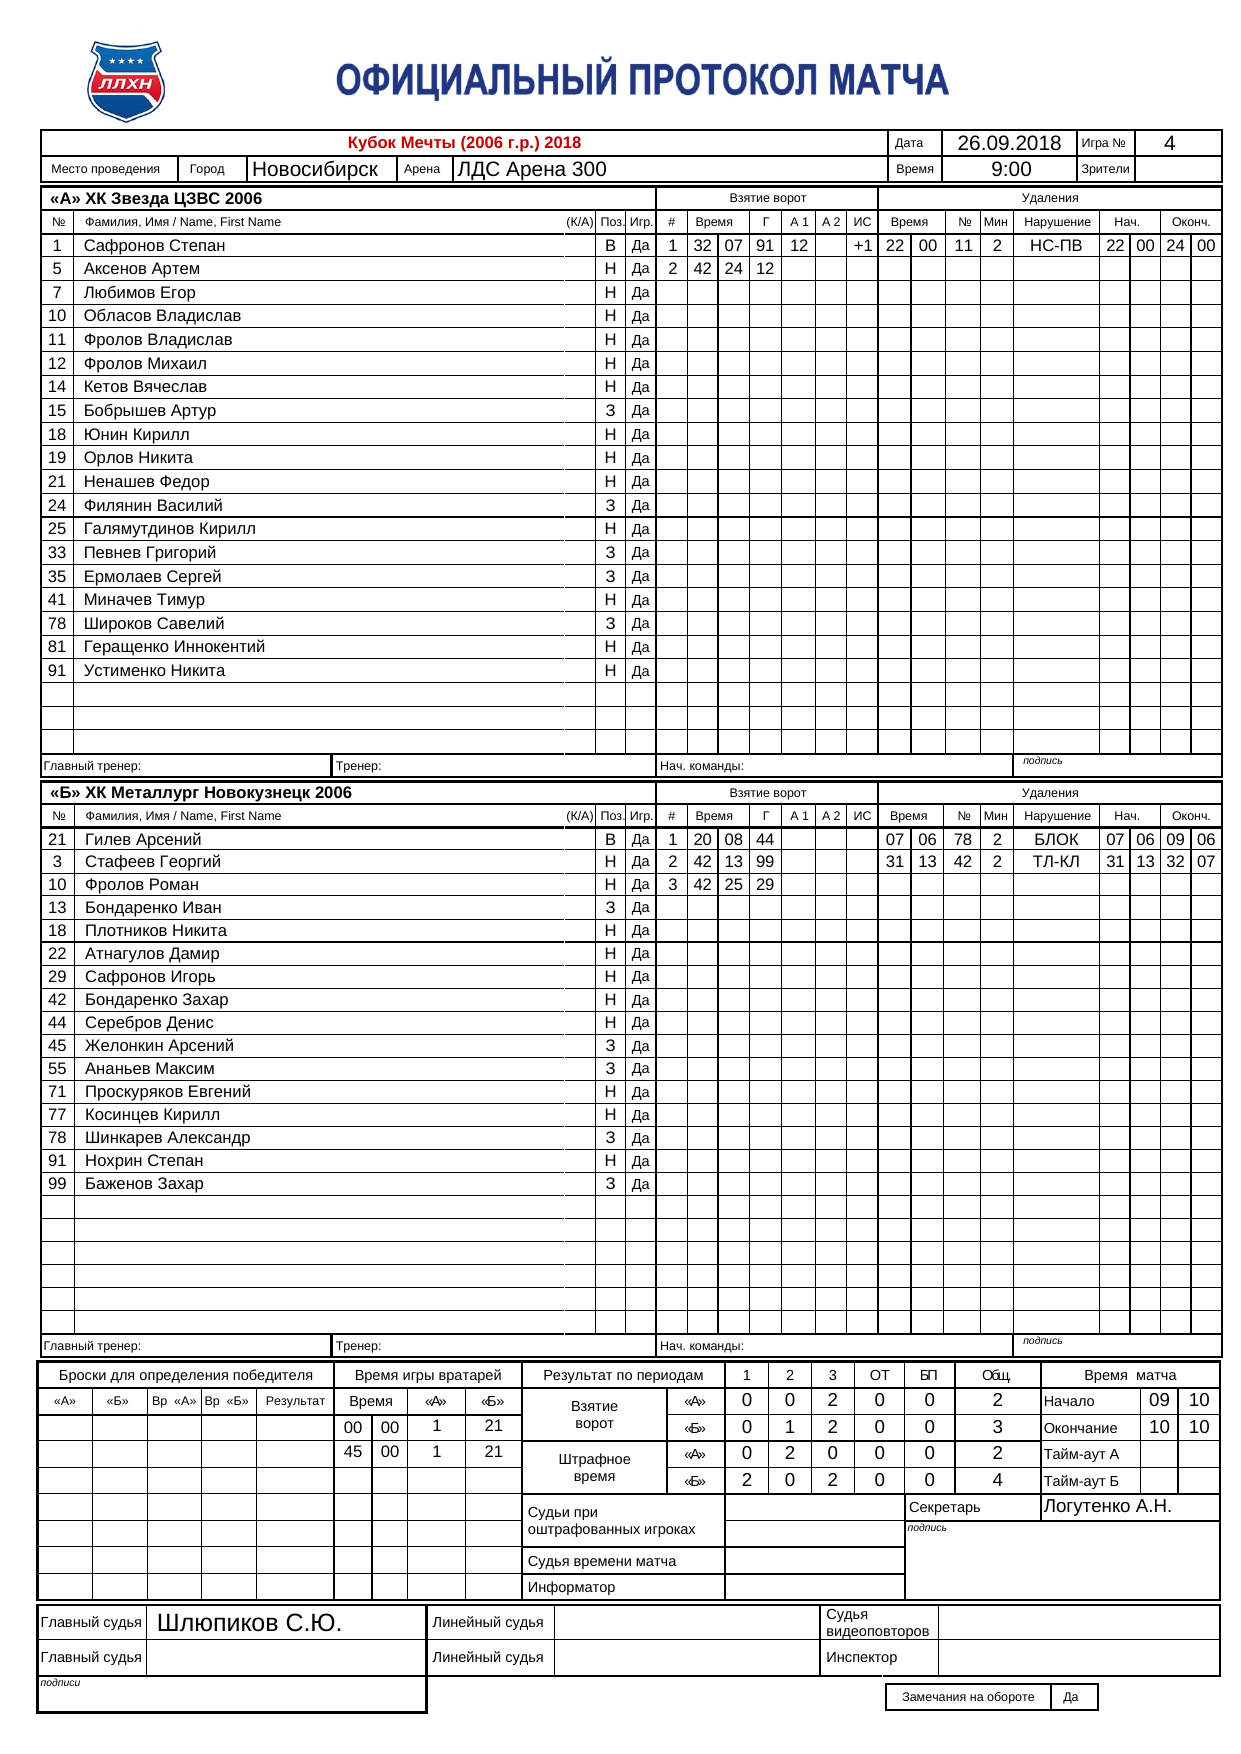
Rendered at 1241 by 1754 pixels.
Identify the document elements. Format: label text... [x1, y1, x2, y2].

table_cell 21 [466, 1441, 521, 1467]
table_cell 2 [956, 1389, 1040, 1413]
table_cell [879, 1081, 910, 1103]
table_cell (К/А) [565, 211, 595, 233]
table_cell [93, 1574, 147, 1599]
table_cell [688, 305, 717, 327]
table_cell [657, 943, 687, 964]
table_cell [1131, 966, 1160, 987]
table_cell [1100, 1035, 1129, 1057]
table_cell [847, 541, 877, 564]
table_cell [879, 257, 910, 280]
table_header Взятие ворот [657, 188, 877, 209]
table_cell [912, 659, 945, 682]
table_cell [373, 1468, 407, 1493]
table_cell 1 [769, 1415, 811, 1440]
table_cell [1192, 423, 1221, 445]
table_cell «А» [668, 1389, 724, 1413]
table_cell [688, 707, 717, 729]
table_cell 78 [944, 829, 980, 849]
table_cell [75, 1311, 564, 1333]
table_cell 00 [373, 1416, 407, 1440]
table_cell [688, 1219, 717, 1241]
table_cell А 2 [816, 805, 846, 826]
table_cell Главный судья [39, 1640, 146, 1675]
table_cell [847, 636, 877, 658]
table_cell 4 [956, 1468, 1040, 1493]
table_cell [750, 305, 781, 327]
table_cell 5 [42, 257, 73, 280]
table_cell Да [626, 257, 655, 280]
table_cell [1131, 257, 1160, 280]
table_cell [847, 281, 877, 303]
table_cell [912, 683, 945, 706]
table_cell [1131, 636, 1160, 658]
table_cell 13 [719, 850, 749, 872]
table_cell [912, 1081, 943, 1103]
table_cell [1014, 1058, 1099, 1079]
table_cell [981, 565, 1013, 587]
table_cell [750, 518, 781, 540]
table_cell [879, 352, 910, 374]
table_cell [1161, 541, 1190, 564]
table_cell [1141, 1468, 1177, 1493]
table_cell [816, 565, 846, 587]
table_cell [981, 1242, 1013, 1264]
table_cell [1131, 541, 1160, 564]
table_cell [1100, 399, 1129, 422]
table_cell [1161, 1173, 1190, 1195]
table_cell [816, 1150, 846, 1172]
table_cell [1192, 494, 1221, 516]
table_cell [912, 1058, 943, 1079]
table_cell 0 [726, 1415, 768, 1440]
table_cell [1192, 1127, 1221, 1149]
table_cell [879, 1035, 910, 1057]
table_cell Миначев Тимур [74, 588, 564, 611]
table_cell [565, 1288, 595, 1310]
table_cell [626, 1288, 655, 1310]
table_cell [555, 1640, 819, 1675]
table_cell [719, 446, 749, 469]
table_cell [879, 518, 910, 540]
table_cell Любимов Егор [74, 281, 564, 303]
table_cell [782, 494, 815, 516]
table_cell [879, 683, 910, 706]
table_cell [1192, 1035, 1221, 1057]
table_cell [688, 1311, 717, 1333]
table_cell [1131, 659, 1160, 682]
table_cell [719, 1196, 749, 1218]
table_cell [1131, 730, 1160, 753]
table_cell [816, 989, 846, 1011]
table_cell [944, 1081, 980, 1103]
table_cell [847, 1081, 877, 1103]
table_cell [1014, 376, 1099, 398]
table_cell [879, 470, 910, 493]
table_cell 0 [726, 1389, 768, 1413]
table_cell «Б» [93, 1389, 147, 1413]
table_cell [816, 1196, 846, 1218]
table_cell [981, 541, 1013, 564]
table_cell [657, 989, 687, 1011]
table_cell [750, 1058, 781, 1079]
table_cell [148, 1468, 201, 1493]
table_cell [466, 1494, 521, 1520]
table_cell [981, 328, 1013, 351]
table_cell [1100, 1173, 1129, 1195]
table_cell [1161, 966, 1190, 987]
table_cell [847, 376, 877, 398]
table_cell [912, 1173, 943, 1195]
table_cell 42 [42, 989, 74, 1011]
table_cell Баженов Захар [75, 1173, 564, 1195]
table_cell [1192, 1173, 1221, 1195]
table_cell [782, 1127, 815, 1149]
table_cell [912, 1035, 943, 1057]
table_cell [1131, 470, 1160, 493]
table_cell [719, 565, 749, 587]
table_cell [1014, 588, 1099, 611]
table_cell [847, 1265, 877, 1287]
table_cell [912, 399, 945, 422]
table_cell З [596, 1035, 625, 1057]
table_cell Фамилия, Имя / Name, First Name [75, 805, 565, 826]
table_cell Да [626, 1035, 655, 1057]
table_cell 3 [42, 850, 74, 872]
table_cell [912, 1104, 943, 1126]
table_cell [981, 399, 1013, 422]
table_cell [750, 281, 781, 303]
table_cell 12 [750, 257, 781, 280]
table_cell 2 [812, 1415, 854, 1440]
table_cell Фамилия, Имя / Name, First Name [74, 211, 565, 233]
table_cell [782, 470, 815, 493]
table_cell [883, 1677, 1220, 1681]
table_cell БЛОК [1014, 829, 1099, 849]
table_cell [1100, 730, 1129, 753]
table_cell подпись [1014, 1335, 1221, 1356]
table_cell [879, 305, 910, 327]
table_cell [1161, 328, 1190, 351]
table_cell 0 [905, 1442, 954, 1467]
table_cell [1100, 1012, 1129, 1033]
table_cell [847, 1288, 877, 1310]
table_cell 00 [912, 235, 945, 256]
table_cell [1014, 1035, 1099, 1057]
table_cell [1100, 1311, 1129, 1333]
table_cell 24 [719, 257, 749, 280]
table_cell [688, 1196, 717, 1218]
table_cell [657, 470, 687, 493]
table_cell [719, 518, 749, 540]
table_cell [981, 1288, 1013, 1310]
table_cell [202, 1494, 256, 1520]
table_cell [847, 989, 877, 1011]
table_cell [726, 1548, 904, 1573]
table_cell [719, 612, 749, 634]
table_cell 91 [42, 659, 73, 682]
table_cell 14 [42, 376, 73, 398]
table_cell [1161, 707, 1190, 729]
table_header Броски для определения победителя [39, 1363, 333, 1387]
table_cell А 1 [782, 211, 815, 233]
table_cell [912, 612, 945, 634]
table_cell [565, 1150, 595, 1172]
table_cell [1161, 281, 1190, 303]
table_cell [816, 730, 846, 753]
table_cell Г [750, 805, 781, 826]
table_cell [782, 305, 815, 327]
table_cell [688, 588, 717, 611]
table_cell [944, 1058, 980, 1079]
table_cell [750, 1127, 781, 1149]
table_cell [565, 707, 595, 729]
table_cell 42 [688, 850, 717, 872]
table_cell [1131, 565, 1160, 587]
table_cell [879, 1242, 910, 1264]
table_cell [719, 1058, 749, 1079]
table_cell [946, 565, 980, 587]
table_cell 18 [42, 423, 73, 445]
table_cell [1131, 305, 1160, 327]
table_cell [719, 1081, 749, 1103]
table_cell [1014, 943, 1099, 964]
table_cell [1192, 1150, 1221, 1172]
table_cell «А» [39, 1389, 92, 1413]
table_cell [879, 966, 910, 987]
table_cell [816, 1288, 846, 1310]
table_cell Линейный судья [428, 1640, 554, 1675]
table_cell [946, 518, 980, 540]
table_cell 42 [944, 850, 980, 872]
table_cell [946, 541, 980, 564]
table_cell [719, 399, 749, 422]
table_cell [912, 305, 945, 327]
table_cell [1192, 896, 1221, 918]
table_cell [946, 423, 980, 445]
table_cell [1192, 989, 1221, 1011]
table_cell [202, 1521, 256, 1546]
table_cell [816, 1311, 846, 1333]
table_cell 09 [1161, 829, 1190, 849]
table_cell [1131, 1127, 1160, 1149]
table_cell Н [596, 1104, 625, 1126]
table_cell [816, 1104, 846, 1126]
table_cell [719, 920, 749, 941]
table_cell [1179, 1441, 1219, 1467]
table_cell [688, 423, 717, 445]
table_cell [879, 1127, 910, 1149]
table_cell [596, 1288, 625, 1310]
table_cell [1131, 423, 1160, 445]
table_cell [912, 1311, 943, 1333]
table_cell [912, 966, 943, 987]
table_cell [879, 1288, 910, 1310]
table_cell [944, 1173, 980, 1195]
table_cell [1131, 1173, 1160, 1195]
table_cell [39, 1494, 92, 1520]
table_cell [1161, 1311, 1190, 1333]
table_cell [750, 730, 781, 753]
table_cell [847, 707, 877, 729]
table_cell Да [626, 829, 655, 849]
table_cell 0 [812, 1442, 854, 1467]
table_cell [912, 518, 945, 540]
table_cell [657, 896, 687, 918]
table_cell [782, 1265, 815, 1287]
table_cell [1014, 281, 1099, 303]
table_cell 0 [905, 1389, 954, 1413]
table_cell [1161, 1196, 1190, 1218]
table_cell [750, 1196, 781, 1218]
table_cell [657, 541, 687, 564]
table_cell [565, 470, 595, 493]
table_cell Да [626, 612, 655, 634]
table_cell Тайм-аут А [1042, 1441, 1140, 1467]
table_cell [1192, 636, 1221, 658]
table_cell [946, 683, 980, 706]
table_cell [1131, 1035, 1160, 1057]
table_cell [626, 1311, 655, 1333]
table_cell [816, 612, 846, 634]
table_cell ЛДС Арена 300 [454, 157, 887, 181]
table_cell [1192, 1058, 1221, 1079]
table_cell Да [626, 1127, 655, 1149]
table_cell 1 [657, 829, 687, 849]
table_cell Арена [398, 157, 452, 181]
table_header Замечания на обороте [887, 1685, 1050, 1709]
table_cell 2 [956, 1442, 1040, 1467]
table_cell «Б» [668, 1415, 724, 1440]
table_cell [1014, 1311, 1099, 1333]
table_cell [74, 730, 564, 753]
table_cell 2 [981, 850, 1013, 872]
table_cell [1100, 1150, 1129, 1172]
table_cell [1161, 1058, 1190, 1079]
table_cell [847, 588, 877, 611]
table_cell 12 [782, 235, 815, 256]
table_cell Г [750, 211, 781, 233]
table_cell [912, 874, 943, 895]
table_cell [946, 328, 980, 351]
table_cell [75, 1219, 564, 1241]
table_cell [1192, 1288, 1221, 1310]
table_cell [1192, 446, 1221, 469]
table_cell [847, 1242, 877, 1264]
table_cell [565, 1035, 595, 1057]
table_cell [42, 1311, 74, 1333]
table_cell 10 [42, 874, 74, 895]
table_cell 78 [42, 1127, 74, 1149]
table_cell [981, 683, 1013, 706]
table_cell 0 [855, 1389, 904, 1413]
table_cell Да [626, 494, 655, 516]
table_cell [847, 423, 877, 445]
table_cell [148, 1547, 201, 1573]
table_cell [816, 636, 846, 658]
table_cell [782, 659, 815, 682]
table_cell [750, 352, 781, 374]
table_cell [816, 541, 846, 564]
table_cell № [42, 211, 73, 233]
table_cell Да [626, 470, 655, 493]
table_cell [847, 1012, 877, 1033]
table_cell [981, 423, 1013, 445]
table_cell [719, 423, 749, 445]
table_cell [816, 352, 846, 374]
table_cell [981, 1265, 1013, 1287]
table_cell [981, 920, 1013, 941]
table_cell [1161, 1265, 1190, 1287]
table_cell [981, 1058, 1013, 1079]
table_cell [688, 989, 717, 1011]
table_cell [750, 1081, 781, 1103]
table_cell 35 [42, 565, 73, 587]
table_header Удаления [879, 783, 1221, 803]
table_cell Да [626, 659, 655, 682]
table_cell [782, 423, 815, 445]
table_cell [1014, 1265, 1099, 1287]
table_cell [719, 1035, 749, 1057]
table_header 3 [812, 1363, 854, 1387]
table_cell [879, 399, 910, 422]
table_cell [981, 874, 1013, 895]
table_cell [688, 1242, 717, 1264]
table_cell [782, 612, 815, 634]
table_cell [688, 896, 717, 918]
table_cell 25 [719, 874, 749, 895]
table_cell [1161, 920, 1190, 941]
table_cell [1014, 1173, 1099, 1195]
table_cell [981, 636, 1013, 658]
table_cell [688, 683, 717, 706]
table_cell [782, 352, 815, 374]
table_cell 20 [688, 829, 717, 849]
table_cell [688, 920, 717, 941]
table_cell [1192, 518, 1221, 540]
table_cell Нач. [1100, 211, 1160, 233]
table_cell Юнин Кирилл [74, 423, 564, 445]
table_cell Да [626, 376, 655, 398]
table_cell [1100, 874, 1129, 895]
table_cell [565, 989, 595, 1011]
table_cell [750, 328, 781, 351]
table_cell [148, 1441, 201, 1467]
table_cell [912, 920, 943, 941]
table_cell [408, 1521, 465, 1546]
table_cell [657, 966, 687, 987]
table_cell [816, 707, 846, 729]
table_cell Устименко Никита [74, 659, 564, 682]
table_cell [1161, 446, 1190, 469]
table_cell [565, 829, 595, 849]
table_cell Да [626, 399, 655, 422]
table_cell [782, 1173, 815, 1195]
table_cell [1014, 1104, 1099, 1126]
table_cell 33 [42, 541, 73, 564]
table_cell [750, 470, 781, 493]
table_cell [565, 1219, 595, 1241]
table_cell [719, 636, 749, 658]
table_cell [1100, 707, 1129, 729]
table_cell [816, 446, 846, 469]
table_cell Обласов Владислав [74, 305, 564, 327]
table_cell [1131, 920, 1160, 941]
table_cell [1192, 1219, 1221, 1241]
table_cell [1161, 565, 1190, 587]
table_cell [1192, 1196, 1221, 1218]
table_cell 91 [42, 1150, 74, 1172]
table_cell 55 [42, 1058, 74, 1079]
table_cell ИС [847, 805, 877, 826]
table_cell [335, 1574, 371, 1599]
table_cell [1100, 943, 1129, 964]
table_cell Начало [1042, 1389, 1140, 1413]
table_cell [42, 707, 73, 729]
table_cell [946, 257, 980, 280]
table_cell [816, 1242, 846, 1264]
table_cell 2 [657, 257, 687, 280]
table_cell [750, 1150, 781, 1172]
table_cell [657, 920, 687, 941]
table_cell 2 [726, 1468, 768, 1493]
table_cell [202, 1441, 256, 1467]
table_cell [657, 636, 687, 658]
table_cell [1192, 1104, 1221, 1126]
table_cell 21 [466, 1416, 521, 1440]
table_cell [1014, 565, 1099, 587]
table_cell [879, 565, 910, 587]
table_cell [816, 235, 846, 256]
table_cell З [596, 565, 625, 587]
table_cell [750, 683, 781, 706]
table_cell Поз. [596, 805, 625, 826]
table_cell [879, 1265, 910, 1287]
table_cell [39, 1547, 92, 1573]
table_cell [750, 1242, 781, 1264]
table_cell [782, 257, 815, 280]
table_cell 44 [750, 829, 781, 849]
table_cell [816, 1265, 846, 1287]
table_cell [565, 683, 595, 706]
table_cell [1100, 1058, 1129, 1079]
table_cell Филянин Василий [74, 494, 564, 516]
table_cell Да [626, 920, 655, 941]
table_cell [1014, 352, 1099, 374]
table_cell [816, 399, 846, 422]
table_cell [148, 1494, 201, 1520]
table_cell [782, 1288, 815, 1310]
table_cell [912, 423, 945, 445]
table_cell [719, 966, 749, 987]
table_cell В [596, 235, 625, 256]
table_cell [1161, 943, 1190, 964]
table_cell 3 [956, 1415, 1040, 1440]
table_cell [946, 305, 980, 327]
table_cell [688, 1150, 717, 1172]
table_cell [1014, 1219, 1099, 1241]
table_cell [847, 896, 877, 918]
table_cell [750, 966, 781, 987]
table_cell 0 [769, 1468, 811, 1493]
table_cell [944, 896, 980, 918]
table_cell [42, 1265, 74, 1287]
table_cell [782, 518, 815, 540]
table_cell Взятие ворот [523, 1389, 666, 1440]
table_cell [657, 1012, 687, 1033]
table_cell [912, 1127, 943, 1149]
table_cell [946, 612, 980, 634]
table_cell [847, 1035, 877, 1057]
table_cell [719, 659, 749, 682]
table_cell 2 [812, 1389, 854, 1413]
table_cell [1100, 352, 1129, 374]
table_cell [750, 659, 781, 682]
table_cell [782, 565, 815, 587]
table_cell [912, 281, 945, 303]
table_cell [466, 1574, 521, 1599]
table_cell Время [688, 805, 749, 826]
table_cell [981, 494, 1013, 516]
table_cell [1161, 423, 1190, 445]
table_cell [981, 1012, 1013, 1033]
table_cell 13 [42, 896, 74, 918]
table_cell Серебров Денис [75, 1012, 564, 1033]
table_cell ТЛ-КЛ [1014, 850, 1099, 872]
table_cell [75, 1196, 564, 1218]
table_cell Н [596, 257, 625, 280]
table_cell Н [596, 305, 625, 327]
table_cell [719, 1173, 749, 1195]
table_cell Желонкин Арсений [75, 1035, 564, 1057]
table_cell [726, 1521, 904, 1546]
table_cell [946, 659, 980, 682]
table_cell [879, 874, 910, 895]
table_cell [719, 989, 749, 1011]
table_cell [719, 541, 749, 564]
table_cell [1192, 1311, 1221, 1333]
table_cell 24 [42, 494, 73, 516]
table_cell Атнагулов Дамир [75, 943, 564, 964]
table_cell Н [596, 659, 625, 682]
table_cell подпись [906, 1522, 1219, 1599]
table_cell Кетов Вячеслав [74, 376, 564, 398]
table_cell [912, 494, 945, 516]
table_cell [42, 1242, 74, 1264]
table_cell [782, 707, 815, 729]
table_cell [688, 659, 717, 682]
table_cell 29 [750, 874, 781, 895]
table_cell Н [596, 518, 625, 540]
table_cell Фролов Роман [75, 874, 564, 895]
table_cell [719, 281, 749, 303]
table_cell [816, 850, 846, 872]
table_cell [1161, 305, 1190, 327]
table_cell [1192, 399, 1221, 422]
table_cell [782, 1311, 815, 1333]
table_cell [565, 1012, 595, 1033]
table_cell [1131, 1081, 1160, 1103]
table_cell [912, 896, 943, 918]
table_cell [816, 257, 846, 280]
table_cell 0 [855, 1415, 904, 1440]
table_cell [1131, 588, 1160, 611]
table_cell [879, 1104, 910, 1126]
table_cell 13 [1131, 850, 1160, 872]
table_cell [428, 1677, 882, 1711]
table_cell Логутенко А.Н. [1042, 1495, 1219, 1520]
table_cell [1100, 1104, 1129, 1126]
table_cell 11 [42, 328, 73, 351]
table_cell [42, 1219, 74, 1241]
table_cell [1014, 470, 1099, 493]
table_cell [847, 1219, 877, 1241]
table_cell [1100, 920, 1129, 941]
table_cell [847, 399, 877, 422]
table_cell 1 [408, 1416, 465, 1440]
table_cell [1131, 518, 1160, 540]
table_cell Да [626, 636, 655, 658]
table_cell [879, 1150, 910, 1172]
table_cell Нохрин Степан [75, 1150, 564, 1172]
table_cell [1161, 257, 1190, 280]
table_cell [719, 1127, 749, 1149]
table_cell [93, 1547, 147, 1573]
table_cell [847, 1127, 877, 1149]
table_cell [912, 565, 945, 587]
table_cell № [944, 805, 980, 826]
table_header БП [905, 1363, 954, 1387]
table_cell № [42, 805, 74, 826]
table_cell Да [626, 874, 655, 895]
table_cell [981, 588, 1013, 611]
table_cell [1192, 541, 1221, 564]
table_cell подпись [1014, 755, 1221, 776]
table_cell Место проведения [42, 157, 177, 181]
table_cell [946, 399, 980, 422]
table_cell Н [596, 874, 625, 895]
table_cell [1161, 896, 1190, 918]
table_cell 10 [1141, 1415, 1177, 1440]
table_cell [847, 1196, 877, 1218]
table_cell [944, 920, 980, 941]
table_cell [1100, 989, 1129, 1011]
table_cell [688, 943, 717, 964]
table_cell [1014, 636, 1099, 658]
table_cell [42, 1288, 74, 1310]
table_cell [750, 612, 781, 634]
table_cell [946, 376, 980, 398]
table_cell [879, 989, 910, 1011]
table_cell 0 [905, 1415, 954, 1440]
table_cell [879, 1219, 910, 1241]
table_cell З [596, 896, 625, 918]
table_cell Поз. [596, 211, 625, 233]
table_cell [657, 1219, 687, 1241]
table_cell [782, 281, 815, 303]
table_cell [1192, 565, 1221, 587]
table_cell Да [626, 1173, 655, 1195]
table_cell [816, 874, 846, 895]
table_cell 08 [719, 829, 749, 849]
table_cell [39, 1416, 92, 1440]
table_cell [688, 376, 717, 398]
table_cell Сафронов Степан [74, 235, 564, 256]
table_cell Галямутдинов Кирилл [74, 518, 564, 540]
table_cell [782, 541, 815, 564]
table_cell [408, 1468, 465, 1493]
table_cell [944, 1150, 980, 1172]
table_cell [565, 281, 595, 303]
table_cell [1100, 896, 1129, 918]
table_cell [847, 659, 877, 682]
table_cell [39, 1574, 92, 1599]
table_cell 45 [42, 1035, 74, 1057]
table_header Общ. [956, 1363, 1040, 1387]
table_cell [981, 896, 1013, 918]
table_cell [981, 1219, 1013, 1241]
table_cell [1131, 874, 1160, 895]
table_cell [816, 470, 846, 493]
table_cell [39, 1468, 92, 1493]
table_cell [847, 1173, 877, 1195]
table_cell Да [626, 1150, 655, 1172]
table_cell 0 [726, 1442, 768, 1467]
table_cell [981, 943, 1013, 964]
table_cell [879, 730, 910, 753]
table_header Дата [889, 131, 941, 155]
table_cell Да [626, 966, 655, 987]
table_cell [719, 943, 749, 964]
table_cell [879, 896, 910, 918]
table_cell [726, 1495, 904, 1520]
table_cell [1100, 683, 1129, 706]
table_cell [944, 989, 980, 1011]
table_cell Время [889, 157, 941, 181]
table_cell [1131, 1265, 1160, 1287]
table_cell [719, 376, 749, 398]
table_cell [657, 1288, 687, 1310]
table_cell [782, 328, 815, 351]
table_cell [782, 989, 815, 1011]
table_cell [408, 1547, 465, 1573]
table_cell [1100, 305, 1129, 327]
table_cell [657, 446, 687, 469]
table_cell [1131, 1311, 1160, 1333]
table_cell [782, 850, 815, 872]
table_cell [1161, 1081, 1190, 1103]
table_cell [912, 1265, 943, 1287]
table_cell [750, 565, 781, 587]
table_cell [1014, 1150, 1099, 1172]
table_cell Н [596, 1012, 625, 1033]
table_cell [816, 896, 846, 918]
table_cell [816, 1012, 846, 1033]
table_cell Н [596, 376, 625, 398]
table_cell [816, 966, 846, 987]
table_cell [1161, 399, 1190, 422]
table_cell [1161, 518, 1190, 540]
table_cell Да [626, 896, 655, 918]
table_cell [555, 1606, 819, 1639]
table_cell [981, 518, 1013, 540]
table_cell [782, 588, 815, 611]
table_cell [257, 1521, 333, 1546]
table_cell [847, 612, 877, 634]
table_cell [782, 829, 815, 849]
table_cell 3 [657, 874, 687, 895]
table_cell Н [596, 470, 625, 493]
table_cell [75, 1288, 564, 1310]
table_cell [1100, 588, 1129, 611]
table_cell [1014, 683, 1099, 706]
table_cell [335, 1468, 371, 1493]
table_cell [782, 1219, 815, 1241]
table_cell [946, 281, 980, 303]
table_cell [257, 1468, 333, 1493]
table_cell [847, 470, 877, 493]
table_cell 22 [42, 943, 74, 964]
table_cell 06 [912, 829, 943, 849]
table_cell [688, 1058, 717, 1079]
table_cell [944, 1012, 980, 1033]
table_cell [719, 707, 749, 729]
table_cell [912, 943, 943, 964]
table_cell [1100, 281, 1129, 303]
table_cell Да [626, 352, 655, 374]
table_cell [565, 1173, 595, 1195]
table_cell [879, 943, 910, 964]
table_cell 32 [688, 235, 717, 256]
table_cell [1014, 541, 1099, 564]
table_cell [750, 446, 781, 469]
table_cell [565, 305, 595, 327]
table_cell [981, 730, 1013, 753]
table_cell [626, 1219, 655, 1241]
table_cell Город [179, 157, 246, 181]
table_cell [847, 257, 877, 280]
table_cell [912, 636, 945, 658]
table_cell [565, 399, 595, 422]
table_cell [565, 1196, 595, 1218]
table_cell +1 [847, 235, 877, 256]
table_cell [946, 352, 980, 374]
table_cell [565, 352, 595, 374]
table_cell [1161, 1219, 1190, 1241]
table_cell 81 [42, 636, 73, 658]
table_cell [782, 1196, 815, 1218]
table_cell [847, 328, 877, 351]
table_cell [847, 518, 877, 540]
table_cell Н [596, 1150, 625, 1172]
table_cell [688, 541, 717, 564]
table_cell Да [626, 943, 655, 964]
table_cell Аксенов Артем [74, 257, 564, 280]
table_cell «А» [668, 1442, 724, 1467]
table_cell Тренер: [333, 1335, 655, 1356]
table_cell Зрители [1078, 157, 1134, 181]
table_cell [981, 989, 1013, 1011]
table_cell [1161, 683, 1190, 706]
table_cell З [596, 494, 625, 516]
table_cell Шлюпиков С.Ю. [147, 1606, 425, 1639]
table_cell [847, 730, 877, 753]
table_cell [565, 423, 595, 445]
table_cell [257, 1416, 333, 1440]
table_cell [1014, 989, 1099, 1011]
table_cell [946, 470, 980, 493]
table_cell [688, 966, 717, 987]
table_cell Бобрышев Артур [74, 399, 564, 422]
table_cell Да [626, 588, 655, 611]
table_cell [981, 376, 1013, 398]
table_cell [816, 1173, 846, 1195]
table_cell [565, 1081, 595, 1103]
table_cell [1014, 730, 1099, 753]
table_cell [719, 470, 749, 493]
table_cell [565, 636, 595, 658]
table_header Да [1052, 1685, 1097, 1709]
table_cell [912, 328, 945, 351]
table_cell «А» [408, 1389, 465, 1413]
table_cell [1179, 1468, 1219, 1493]
table_cell [847, 352, 877, 374]
table_cell Н [596, 446, 625, 469]
table_cell Судьи при оштрафованных игроках [523, 1495, 724, 1546]
table_cell [782, 1058, 815, 1079]
table_cell [1131, 376, 1160, 398]
table_cell Н [596, 1081, 625, 1103]
table_cell [944, 966, 980, 987]
table_cell [719, 328, 749, 351]
table_cell 2 [657, 850, 687, 872]
table_cell [1014, 305, 1099, 327]
table_cell [1131, 1104, 1160, 1126]
table_cell [1192, 920, 1221, 941]
table_cell [750, 989, 781, 1011]
table_cell [912, 352, 945, 374]
table_cell [565, 1265, 595, 1287]
table_cell Оконч. [1161, 211, 1221, 233]
table_cell [981, 1150, 1013, 1172]
table_cell [565, 1311, 595, 1333]
table_cell [688, 446, 717, 469]
table_cell 21 [42, 829, 74, 849]
table_cell [1192, 1081, 1221, 1103]
table_cell [335, 1494, 371, 1520]
table_cell [657, 423, 687, 445]
table_cell 21 [42, 470, 73, 493]
table_cell 32 [1161, 850, 1190, 872]
table_cell [1014, 966, 1099, 987]
table_cell [816, 683, 846, 706]
table_cell [565, 518, 595, 540]
table_header 2 [769, 1363, 811, 1387]
table_cell 22 [1100, 235, 1129, 256]
table_header Время игры вратарей [335, 1363, 521, 1387]
table_cell [1100, 1081, 1129, 1103]
table_cell Время [879, 211, 945, 233]
table_cell Да [626, 1081, 655, 1103]
table_cell [879, 1173, 910, 1195]
table_cell 13 [912, 850, 943, 872]
table_cell [944, 1196, 980, 1218]
table_cell [1192, 1012, 1221, 1033]
table_cell [750, 1219, 781, 1241]
table_cell [1014, 257, 1099, 280]
table_cell [847, 966, 877, 987]
table_cell [1161, 1104, 1190, 1126]
table_cell [782, 943, 815, 964]
table_cell Н [596, 588, 625, 611]
table_cell [1100, 1265, 1129, 1287]
table_cell Время [335, 1389, 407, 1413]
table_cell Геращенко Иннокентий [74, 636, 564, 658]
table_cell [565, 966, 595, 987]
table_cell [946, 730, 980, 753]
table_cell [1192, 659, 1221, 682]
table_cell [816, 920, 846, 941]
table_cell [1131, 1150, 1160, 1172]
table_cell [565, 565, 595, 587]
table_cell [1100, 636, 1129, 658]
table_cell 42 [688, 874, 717, 895]
table_cell [1014, 399, 1099, 422]
table_cell [912, 588, 945, 611]
table_cell Н [596, 920, 625, 941]
table_cell [257, 1547, 333, 1573]
table_cell [373, 1547, 407, 1573]
table_cell 44 [42, 1012, 74, 1033]
table_cell Главный тренер: [42, 1335, 330, 1356]
table_cell [1100, 328, 1129, 351]
table_cell Линейный судья [428, 1606, 554, 1639]
table_cell [1131, 352, 1160, 374]
table_cell [981, 966, 1013, 987]
table_cell 11 [946, 235, 980, 256]
table_cell Н [596, 423, 625, 445]
table_cell [1192, 730, 1221, 753]
table_cell [257, 1574, 333, 1599]
table_cell [726, 1575, 904, 1599]
table_cell 00 [1131, 235, 1160, 256]
table_cell 91 [750, 235, 781, 256]
table_cell [74, 707, 564, 729]
table_cell [750, 1012, 781, 1033]
table_cell [782, 1150, 815, 1172]
table_cell [944, 1104, 980, 1126]
table_cell [816, 1058, 846, 1079]
table_cell [944, 1288, 980, 1310]
table_cell [816, 305, 846, 327]
table_cell [981, 1311, 1013, 1333]
table_cell [1161, 1150, 1190, 1172]
table_cell [782, 1035, 815, 1057]
table_cell 71 [42, 1081, 74, 1103]
table_cell [1131, 707, 1160, 729]
table_cell [1100, 257, 1129, 280]
table_cell [847, 850, 877, 872]
table_cell [688, 730, 717, 753]
table_cell [1100, 1127, 1129, 1149]
table_cell [596, 1242, 625, 1264]
table_cell [202, 1416, 256, 1440]
table_cell [750, 1173, 781, 1195]
table_cell [657, 494, 687, 516]
table_cell [657, 707, 687, 729]
table_cell [202, 1468, 256, 1493]
table_cell [626, 707, 655, 729]
table_cell [657, 612, 687, 634]
table_cell Н [596, 328, 625, 351]
table_cell [1192, 352, 1221, 374]
table_cell [981, 1173, 1013, 1195]
table_cell Ермолаев Сергей [74, 565, 564, 587]
table_cell [981, 470, 1013, 493]
table_cell [466, 1547, 521, 1573]
table_cell [657, 1196, 687, 1218]
table_cell [565, 588, 595, 611]
table_cell [565, 730, 595, 753]
table_cell [1100, 470, 1129, 493]
table_cell Информатор [523, 1575, 724, 1599]
table_cell [944, 1219, 980, 1241]
table_cell [466, 1521, 521, 1546]
table_header ОТ [855, 1363, 904, 1387]
table_cell Главный судья [39, 1606, 146, 1639]
table_cell [657, 328, 687, 351]
table_cell [847, 1058, 877, 1079]
table_cell Тайм-аут Б [1042, 1468, 1140, 1493]
table_cell Время [688, 211, 749, 233]
table_cell [1100, 1196, 1129, 1218]
table_cell [719, 305, 749, 327]
table_cell 06 [1192, 829, 1221, 849]
table_cell З [596, 1127, 625, 1149]
table_cell [688, 281, 717, 303]
table_cell Мин [981, 805, 1013, 826]
table_cell [657, 588, 687, 611]
table_cell Широков Савелий [74, 612, 564, 634]
table_cell [148, 1416, 201, 1440]
table_cell [1131, 1219, 1160, 1241]
table_cell [93, 1468, 147, 1493]
table_cell [1141, 1441, 1177, 1467]
table_cell [1161, 636, 1190, 658]
table_cell В [596, 829, 625, 849]
table_cell А 2 [816, 211, 846, 233]
table_cell Да [626, 305, 655, 327]
table_cell [1100, 1288, 1129, 1310]
table_cell [148, 1521, 201, 1546]
table_cell [912, 1288, 943, 1310]
table_cell [688, 470, 717, 493]
table_cell [782, 730, 815, 753]
table_cell [879, 920, 910, 941]
table_cell Н [596, 989, 625, 1011]
table_cell [816, 1219, 846, 1241]
table_cell [939, 1606, 1219, 1639]
table_cell [719, 730, 749, 753]
table_cell Результат [257, 1389, 333, 1413]
table_cell [946, 707, 980, 729]
table_cell Инспектор [821, 1640, 938, 1675]
table_cell [657, 1311, 687, 1333]
table_cell [565, 494, 595, 516]
table_cell 1 [657, 235, 687, 256]
table_cell [39, 1521, 92, 1546]
table_header «Б» ХК Металлург Новокузнецк 2006 [42, 783, 655, 803]
table_cell Н [596, 352, 625, 374]
table_cell [816, 376, 846, 398]
table_cell Вр «А» [148, 1389, 201, 1413]
table_cell 10 [1179, 1415, 1219, 1440]
table_cell Н [596, 636, 625, 658]
table_cell Да [626, 423, 655, 445]
table_cell [75, 1242, 564, 1264]
table_cell 18 [42, 920, 74, 941]
table_cell [879, 446, 910, 469]
table_cell [1192, 257, 1221, 280]
table_cell [944, 1265, 980, 1287]
table_cell [912, 707, 945, 729]
table_cell Плотников Никита [75, 920, 564, 941]
table_cell 10 [42, 305, 73, 327]
table_cell [657, 352, 687, 374]
table_cell Главный тренер: [42, 755, 330, 776]
table_cell [946, 446, 980, 469]
table_cell [1014, 920, 1099, 941]
table_cell [879, 376, 910, 398]
table_cell [688, 636, 717, 658]
table_cell Бондаренко Захар [75, 989, 564, 1011]
table_cell [565, 896, 595, 918]
table_cell [719, 1104, 749, 1126]
table_cell [1014, 1012, 1099, 1033]
table_cell [1100, 1242, 1129, 1264]
table_cell Судья видеоповторов [821, 1606, 938, 1639]
table_cell [1131, 1196, 1160, 1218]
table_cell [782, 896, 815, 918]
table_cell [719, 1150, 749, 1172]
table_cell [981, 1104, 1013, 1126]
table_cell [719, 1012, 749, 1033]
table_cell «Б » [466, 1389, 521, 1413]
table_cell [939, 1640, 1219, 1675]
table_cell [750, 896, 781, 918]
table_cell [1161, 612, 1190, 634]
table_cell Да [626, 1058, 655, 1079]
table_cell Фролов Владислав [74, 328, 564, 351]
table_cell # [657, 805, 687, 826]
table_cell [719, 1219, 749, 1241]
table_cell [750, 588, 781, 611]
table_cell [1192, 966, 1221, 987]
table_cell [944, 943, 980, 964]
table_cell [847, 305, 877, 327]
table_cell [1192, 1265, 1221, 1287]
table_cell Фролов Михаил [74, 352, 564, 374]
table_cell [1131, 446, 1160, 469]
table_cell [1161, 1242, 1190, 1264]
table_cell [688, 565, 717, 587]
table_cell [1014, 896, 1099, 918]
table_cell 0 [905, 1468, 954, 1493]
table_cell [847, 494, 877, 516]
table_cell [688, 352, 717, 374]
table_cell 10 [1179, 1389, 1219, 1413]
table_cell [626, 1196, 655, 1218]
table_cell [1100, 659, 1129, 682]
table_cell [912, 376, 945, 398]
table_cell [1014, 1288, 1099, 1310]
table_cell Стафеев Георгий [75, 850, 564, 872]
table_cell [782, 874, 815, 895]
table_cell [719, 1288, 749, 1310]
table_cell [719, 1311, 749, 1333]
table_cell [782, 376, 815, 398]
table_cell 2 [769, 1442, 811, 1467]
table_cell [816, 1081, 846, 1103]
table_cell [1014, 494, 1099, 516]
table_cell 00 [373, 1441, 407, 1467]
table_cell [565, 612, 595, 634]
table_cell Оконч. [1161, 805, 1221, 826]
table_cell [750, 943, 781, 964]
table_cell [879, 707, 910, 729]
table_cell Да [626, 1012, 655, 1033]
table_cell [565, 920, 595, 941]
table_cell [816, 518, 846, 540]
table_cell Да [626, 850, 655, 872]
table_cell Да [626, 235, 655, 256]
table_cell Нач. команды: [657, 1335, 1012, 1356]
table_cell Певнев Григорий [74, 541, 564, 564]
table_cell Да [626, 541, 655, 564]
table_cell [93, 1521, 147, 1546]
table_cell Нарушение [1014, 211, 1099, 233]
table_cell [1131, 1058, 1160, 1079]
table_cell [1014, 423, 1099, 445]
table_cell [1161, 376, 1190, 398]
table_cell [847, 874, 877, 895]
table_cell [879, 328, 910, 351]
table_cell [1192, 305, 1221, 327]
table_cell [1014, 1081, 1099, 1103]
table_cell [688, 1265, 717, 1287]
table_cell [750, 636, 781, 658]
table_cell [626, 1265, 655, 1287]
table_cell [1131, 896, 1160, 918]
table_cell (К/А) [565, 805, 595, 826]
table_cell [93, 1441, 147, 1467]
table_cell [719, 1242, 749, 1264]
table_cell [565, 257, 595, 280]
table_cell [565, 235, 595, 256]
table_cell [257, 1494, 333, 1520]
table_cell [1131, 281, 1160, 303]
table_cell [1192, 588, 1221, 611]
table_cell [657, 1150, 687, 1172]
table_cell [879, 1196, 910, 1218]
table_cell Гилев Арсений [75, 829, 564, 849]
table_cell [847, 1104, 877, 1126]
table_cell [657, 1081, 687, 1103]
table_cell [750, 494, 781, 516]
table_cell [847, 1311, 877, 1333]
table_cell [1014, 1242, 1099, 1264]
table_cell [1192, 1242, 1221, 1264]
table_cell [93, 1416, 147, 1440]
table_cell [1161, 659, 1190, 682]
table_cell [657, 1242, 687, 1264]
table_header «А» ХК Звезда ЦЗВС 2006 [42, 188, 655, 209]
table_cell [408, 1494, 465, 1520]
table_cell [93, 1494, 147, 1520]
table_cell [1131, 989, 1160, 1011]
table_cell [879, 541, 910, 564]
table_cell «Б» [668, 1468, 724, 1493]
table_cell [1100, 565, 1129, 587]
table_cell Ненашев Федор [74, 470, 564, 493]
table_cell [1100, 518, 1129, 540]
table_cell [565, 1127, 595, 1149]
table_cell [1014, 518, 1099, 540]
table_cell 78 [42, 612, 73, 634]
table_cell Да [626, 446, 655, 469]
table_cell [879, 494, 910, 516]
table_cell [373, 1574, 407, 1599]
table_cell 42 [688, 257, 717, 280]
table_cell Н [596, 966, 625, 987]
table_cell [750, 1104, 781, 1126]
table_cell [782, 1104, 815, 1126]
table_cell [1131, 683, 1160, 706]
table_cell [565, 1242, 595, 1264]
table_cell [39, 1441, 92, 1467]
table_cell [466, 1468, 521, 1493]
table_cell [816, 829, 846, 849]
table_cell [981, 1081, 1013, 1103]
table_cell 12 [42, 352, 73, 374]
table_cell Н [596, 281, 625, 303]
table_cell Орлов Никита [74, 446, 564, 469]
table_cell [981, 659, 1013, 682]
table_cell подписи [39, 1677, 425, 1711]
table_cell 07 [719, 235, 749, 256]
table_cell [847, 683, 877, 706]
table_cell 77 [42, 1104, 74, 1126]
table_cell [847, 920, 877, 941]
table_cell 2 [981, 829, 1013, 849]
table_cell [565, 328, 595, 351]
table_cell Да [626, 565, 655, 587]
table_cell [981, 1127, 1013, 1149]
table_cell [565, 446, 595, 469]
table_cell [1131, 1288, 1160, 1310]
table_cell [688, 1035, 717, 1057]
table_cell [981, 352, 1013, 374]
table_cell [1192, 707, 1221, 729]
table_cell [782, 966, 815, 987]
table_cell [147, 1640, 425, 1675]
table_cell [782, 1242, 815, 1264]
table_cell № [946, 211, 980, 233]
table_cell [1131, 494, 1160, 516]
table_cell [565, 376, 595, 398]
table_cell [816, 281, 846, 303]
table_cell 31 [879, 850, 910, 872]
table_cell [657, 518, 687, 540]
table_cell 99 [42, 1173, 74, 1195]
table_cell [688, 494, 717, 516]
table_cell Тренер: [333, 755, 655, 776]
table_cell [1192, 328, 1221, 351]
table_cell З [596, 612, 625, 634]
table_cell [1100, 612, 1129, 634]
table_cell [1100, 494, 1129, 516]
table_cell [688, 399, 717, 422]
table_cell [596, 683, 625, 706]
table_header Взятие ворот [657, 783, 877, 803]
table_cell [1014, 659, 1099, 682]
table_cell [719, 1265, 749, 1287]
table_cell Да [626, 989, 655, 1011]
table_cell [944, 1311, 980, 1333]
table_cell [1161, 730, 1190, 753]
table_cell [912, 1242, 943, 1264]
table_cell [688, 1012, 717, 1033]
table_cell [74, 683, 564, 706]
table_cell [1161, 1288, 1190, 1310]
table_cell Да [626, 281, 655, 303]
table_cell [1014, 1196, 1099, 1218]
table_cell [879, 588, 910, 611]
table_cell [202, 1574, 256, 1599]
table_cell 0 [769, 1389, 811, 1413]
table_cell [944, 1035, 980, 1057]
table_cell [944, 1242, 980, 1264]
table_cell [565, 1104, 595, 1126]
table_cell [816, 943, 846, 964]
table_cell [750, 399, 781, 422]
table_cell 9:00 [943, 157, 1076, 181]
table_cell [719, 352, 749, 374]
table_cell [1192, 874, 1221, 895]
table_cell [1161, 588, 1190, 611]
table_cell 07 [879, 829, 910, 849]
table_cell З [596, 399, 625, 422]
table_cell 29 [42, 966, 74, 987]
table_cell [1192, 683, 1221, 706]
table_cell [1100, 541, 1129, 564]
table_cell [1131, 399, 1160, 422]
table_cell 06 [1131, 829, 1160, 849]
table_cell [912, 1150, 943, 1172]
table_cell Н [596, 850, 625, 872]
table_cell [782, 1012, 815, 1033]
table_cell [596, 1219, 625, 1241]
table_cell [879, 659, 910, 682]
table_cell [1131, 328, 1160, 351]
table_cell [1161, 352, 1190, 374]
table_cell [912, 730, 945, 753]
table_cell З [596, 1173, 625, 1195]
table_cell ИС [847, 211, 877, 233]
table_cell [981, 257, 1013, 280]
table_cell Шинкарев Александр [75, 1127, 564, 1149]
table_cell Нарушение [1014, 805, 1099, 826]
table_cell [750, 1035, 781, 1057]
table_cell [1161, 470, 1190, 493]
table_cell [75, 1265, 564, 1287]
table_cell [688, 1104, 717, 1126]
table_cell НС-ПВ [1014, 235, 1099, 256]
table_cell [1014, 1127, 1099, 1149]
table_cell [565, 659, 595, 682]
table_cell 24 [1161, 235, 1190, 256]
table_cell [257, 1441, 333, 1467]
table_cell [750, 376, 781, 398]
table_cell 07 [1100, 829, 1129, 849]
table_cell [912, 470, 945, 493]
table_cell [912, 1196, 943, 1218]
table_cell [1100, 446, 1129, 469]
table_cell [42, 730, 73, 753]
table_cell Судья времени матча [523, 1548, 724, 1573]
table_cell Вр «Б» [202, 1389, 256, 1413]
table_cell [847, 446, 877, 469]
table_cell [750, 707, 781, 729]
table_cell [816, 494, 846, 516]
table_cell [626, 1242, 655, 1264]
table_cell # [657, 211, 687, 233]
table_cell [981, 1196, 1013, 1218]
table_cell [1014, 612, 1099, 634]
table_cell [688, 612, 717, 634]
table_cell [879, 1058, 910, 1079]
table_cell [42, 683, 73, 706]
table_cell [1131, 1012, 1160, 1033]
table_cell [719, 896, 749, 918]
table_cell [657, 1265, 687, 1287]
table_cell [1014, 707, 1099, 729]
table_cell [912, 989, 943, 1011]
table_cell [688, 1127, 717, 1149]
table_cell [782, 399, 815, 422]
table_cell [946, 636, 980, 658]
table_cell [879, 1311, 910, 1333]
table_cell [847, 829, 877, 849]
table_header 4 [1136, 131, 1221, 155]
table_cell [657, 1173, 687, 1195]
table_cell 0 [855, 1442, 904, 1467]
table_cell [816, 588, 846, 611]
table_cell [657, 1058, 687, 1079]
table_cell [750, 1311, 781, 1333]
table_cell 41 [42, 588, 73, 611]
table_cell Штрафное время [523, 1442, 666, 1493]
table_cell [657, 1104, 687, 1126]
table_cell [946, 588, 980, 611]
table_cell [847, 1150, 877, 1172]
table_cell [946, 494, 980, 516]
table_cell [816, 1035, 846, 1057]
table_cell [1136, 157, 1221, 181]
table_cell [148, 1574, 201, 1599]
table_cell [912, 446, 945, 469]
table_cell Новосибирск [248, 157, 396, 181]
table_cell Окончание [1042, 1415, 1140, 1440]
table_header Игра № [1078, 131, 1134, 155]
table_cell З [596, 1058, 625, 1079]
table_cell [1161, 1012, 1190, 1033]
table_cell [719, 588, 749, 611]
table_cell [1131, 943, 1160, 964]
table_cell Мин [981, 211, 1013, 233]
table_cell [1161, 989, 1190, 1011]
table_cell [1192, 470, 1221, 493]
table_cell 2 [981, 235, 1013, 256]
table_cell [373, 1521, 407, 1546]
table_cell [1014, 328, 1099, 351]
table_cell [657, 305, 687, 327]
table_cell [42, 1196, 74, 1218]
table_cell [1161, 874, 1190, 895]
table_cell [565, 850, 595, 872]
table_cell [1192, 281, 1221, 303]
table_cell Нач. команды: [657, 755, 1012, 776]
table_cell [565, 943, 595, 964]
table_header 26.09.2018 [943, 131, 1076, 155]
table_cell [782, 446, 815, 469]
table_cell [750, 541, 781, 564]
table_cell [657, 565, 687, 587]
table_cell [782, 920, 815, 941]
table_cell [879, 281, 910, 303]
table_cell Сафронов Игорь [75, 966, 564, 987]
table_cell [335, 1521, 371, 1546]
table_cell 09 [1141, 1389, 1177, 1413]
table_cell З [596, 541, 625, 564]
table_cell Секретарь [906, 1495, 1040, 1520]
table_cell Игр. [626, 805, 655, 826]
table_cell [1161, 1127, 1190, 1149]
table_cell [879, 423, 910, 445]
table_cell [816, 659, 846, 682]
table_cell [657, 1035, 687, 1057]
table_cell 45 [335, 1441, 371, 1467]
table_cell [1161, 1035, 1190, 1057]
table_cell [565, 1058, 595, 1079]
table_cell [596, 1311, 625, 1333]
table_cell Проскуряков Евгений [75, 1081, 564, 1103]
table_cell [750, 1265, 781, 1287]
table_cell [1131, 1242, 1160, 1264]
table_cell [981, 281, 1013, 303]
table_cell [1014, 874, 1099, 895]
table_cell [596, 1265, 625, 1287]
table_cell [1192, 376, 1221, 398]
table_cell 25 [42, 518, 73, 540]
table_cell Да [626, 518, 655, 540]
table_cell 22 [879, 235, 910, 256]
table_cell [202, 1547, 256, 1573]
table_cell [1100, 376, 1129, 398]
table_cell [688, 1173, 717, 1195]
table_cell 7 [42, 281, 73, 303]
table_cell [657, 683, 687, 706]
table_cell [750, 423, 781, 445]
table_cell [688, 328, 717, 351]
table_cell [1100, 966, 1129, 987]
table_cell [1192, 943, 1221, 964]
table_cell [408, 1574, 465, 1599]
table_header 1 [726, 1363, 768, 1387]
table_cell [657, 659, 687, 682]
table_cell Н [596, 943, 625, 964]
table_cell 19 [42, 446, 73, 469]
table_cell [912, 257, 945, 280]
table_cell [912, 541, 945, 564]
table_cell [373, 1494, 407, 1520]
table_cell [1100, 423, 1129, 445]
picture [5, 28, 1179, 129]
table_cell Да [626, 1104, 655, 1126]
table_header Время матча [1042, 1363, 1219, 1387]
table_cell 15 [42, 399, 73, 422]
table_cell [981, 707, 1013, 729]
table_cell [565, 541, 595, 564]
table_cell [816, 423, 846, 445]
table_cell [1192, 612, 1221, 634]
table_cell Да [626, 328, 655, 351]
table_cell [335, 1547, 371, 1573]
table_cell [879, 636, 910, 658]
table_cell [657, 376, 687, 398]
table_cell [879, 612, 910, 634]
table_cell [816, 1127, 846, 1149]
table_cell [944, 1127, 980, 1149]
table_cell [688, 518, 717, 540]
table_cell [981, 612, 1013, 634]
table_cell [1161, 494, 1190, 516]
table_cell [782, 1081, 815, 1103]
table_cell [782, 636, 815, 658]
table_cell [944, 874, 980, 895]
table_cell 99 [750, 850, 781, 872]
table_cell 07 [1192, 850, 1221, 872]
table_cell [1131, 612, 1160, 634]
table_cell Нач. [1100, 805, 1160, 826]
table_cell 0 [855, 1468, 904, 1493]
table_cell [596, 730, 625, 753]
table_cell 1 [42, 235, 73, 256]
table_cell [688, 1081, 717, 1103]
table_cell [879, 1012, 910, 1033]
table_cell [657, 281, 687, 303]
table_cell [626, 730, 655, 753]
table_cell [847, 943, 877, 964]
table_cell [657, 730, 687, 753]
table_cell [596, 1196, 625, 1218]
table_cell [912, 1219, 943, 1241]
table_cell Бондаренко Иван [75, 896, 564, 918]
table_cell Ананьев Максим [75, 1058, 564, 1079]
table_cell [1014, 446, 1099, 469]
table_cell [981, 446, 1013, 469]
table_cell 00 [335, 1416, 371, 1440]
table_cell 1 [408, 1441, 465, 1467]
table_cell [847, 565, 877, 587]
table_cell [657, 399, 687, 422]
table_cell Время [879, 805, 943, 826]
table_cell [981, 305, 1013, 327]
table_cell 2 [812, 1468, 854, 1493]
table_cell [750, 920, 781, 941]
table_cell [816, 328, 846, 351]
table_cell [1100, 1219, 1129, 1241]
table_cell Игр. [626, 211, 655, 233]
table_cell [596, 707, 625, 729]
table_header Удаления [879, 188, 1221, 209]
table_cell 00 [1192, 235, 1221, 256]
table_header Кубок Мечты (2006 г.р.) 2018 [42, 131, 887, 155]
table_cell [565, 874, 595, 895]
table_cell Косинцев Кирилл [75, 1104, 564, 1126]
table_cell [750, 1288, 781, 1310]
table_cell [719, 683, 749, 706]
table_cell [1099, 1682, 1220, 1711]
table_cell [719, 494, 749, 516]
table_cell [912, 1012, 943, 1033]
table_cell А 1 [782, 805, 815, 826]
table_cell [626, 683, 655, 706]
table_cell [981, 1035, 1013, 1057]
table_cell 31 [1100, 850, 1129, 872]
table_header Результат по периодам [523, 1363, 724, 1387]
table_cell [657, 1127, 687, 1149]
table_cell [688, 1288, 717, 1310]
table_cell [782, 683, 815, 706]
